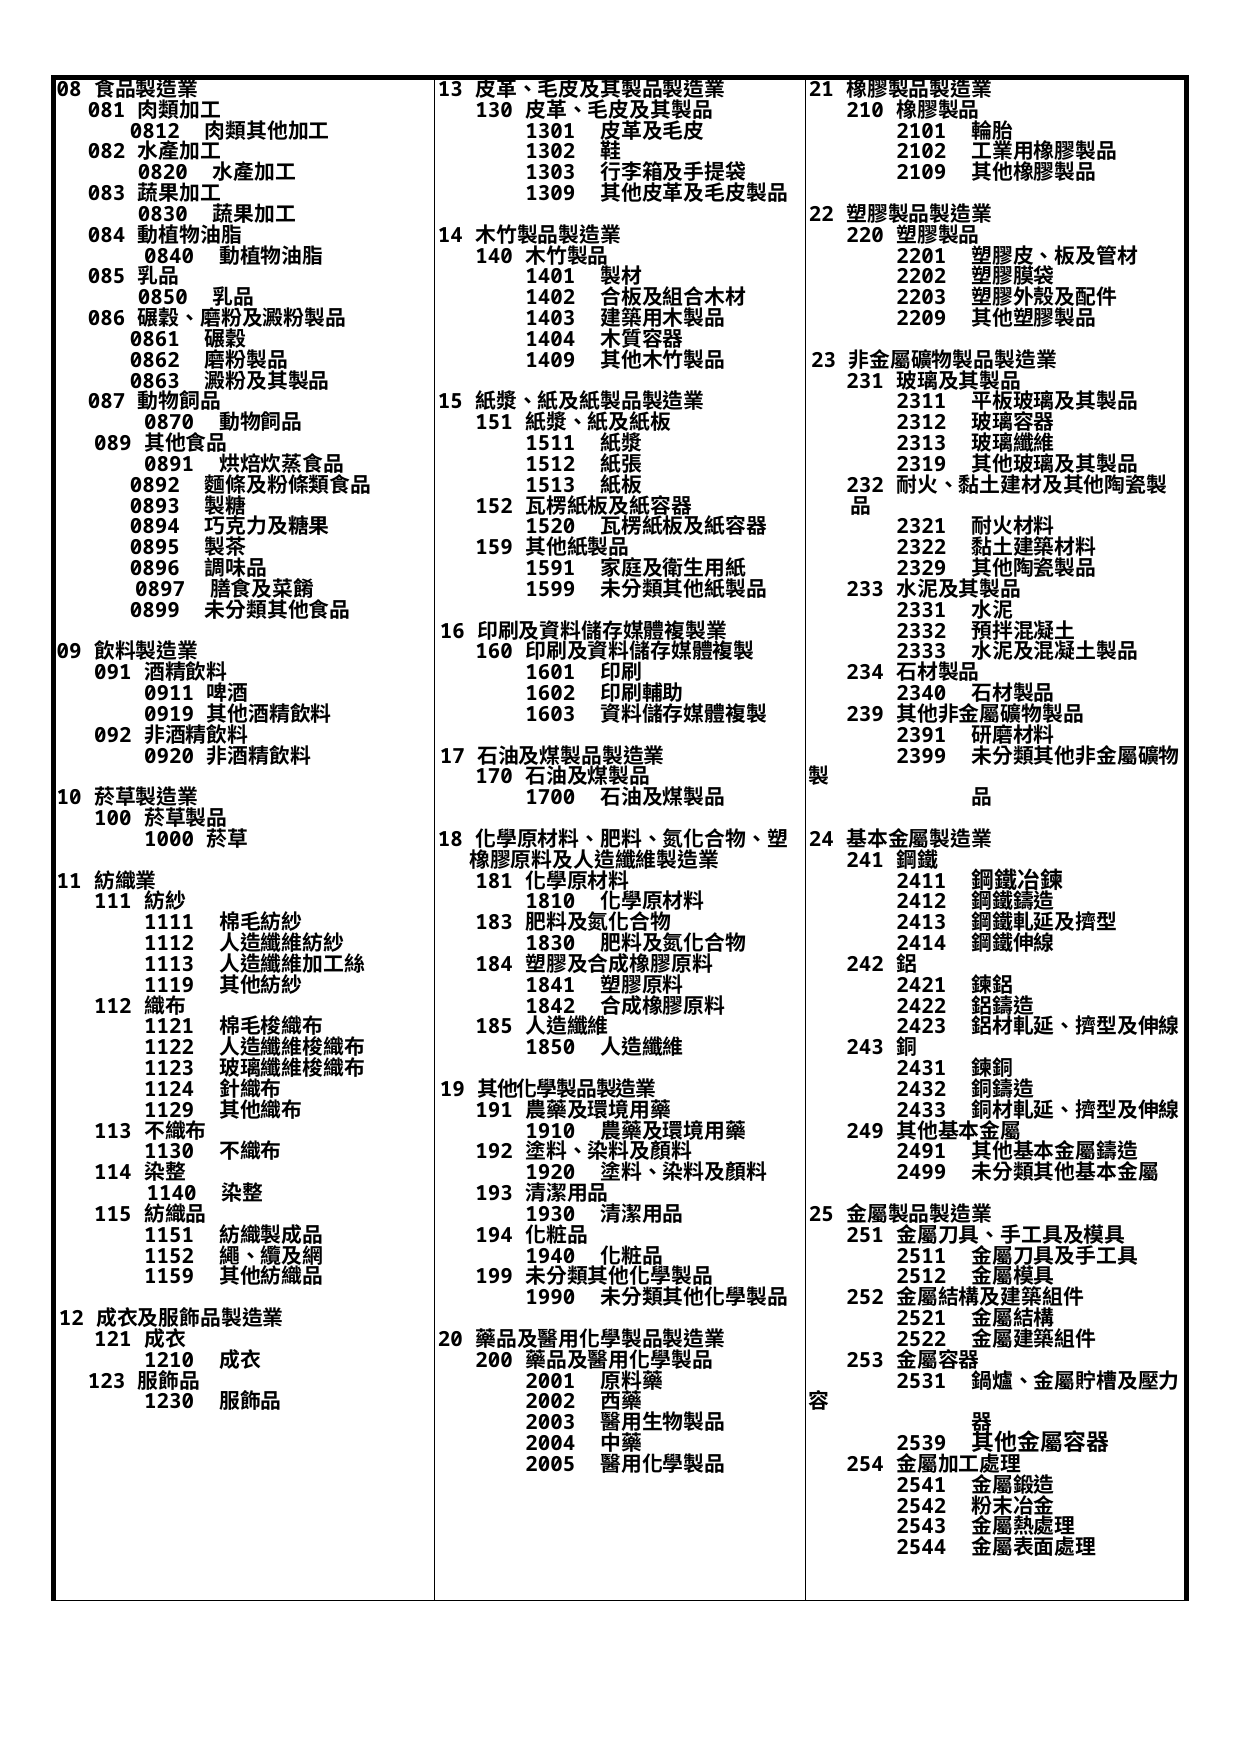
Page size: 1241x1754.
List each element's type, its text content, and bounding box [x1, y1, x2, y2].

table_header 13 皮革、毛皮及其製品製造業 130 皮革、毛皮及其製品 1301 皮革及毛皮 1302 鞋 1303 行李箱及手提袋 1309 其他皮革及毛皮製品 14 木竹製品製造業 140 木竹製品 1401 製材 1402 合板及組合木材 1403 建築用木製品 1404 木質容器 1409 其他木竹製品 15 紙漿、紙及紙製品製造業 151 紙漿、紙及紙板 1511 紙漿 1512 紙張 1513 紙板 152 瓦楞紙板及紙容器 1520 瓦楞紙板及紙容器 159 其他紙製品 1591 家庭及衛生用紙 1599 未分類其他紙製品 16 印刷及資料儲存媒體複製業 160 印刷及資料儲存媒體複製 1601 印刷 1602 印刷輔助 1603 資料儲存媒體複製 17 石油及煤製品製造業 170 石油及煤製品 1700 石油及煤製品 18 化學原材料、肥料、氮化合物、塑橡膠原料及人造纖維製造業 181 化學原材料 1810 化學原材料 183 肥料及氮化合物 1830 肥料及氮化合物 184 塑膠及合成橡膠原料 1841 塑膠原料 1842 合成橡膠原料 185 人造纖維 1850 人造纖維 19 其他化學製品製造業 191 農藥及環境用藥 1910 農藥及環境用藥 192 塗料、染料及顏料 1920 塗料、染料及顏料 193 清潔用品 1930 清潔用品 194 化粧品 1940 化粧品 199 未分類其他化學製品 1990 未分類其他化學製品 20 藥品及醫用化學製品製造業 200 藥品及醫用化學製品 2001 原料藥 2002 西藥 2003 醫用生物製品 2004 中藥 2005 醫用化學製品 [435, 80, 805, 1600]
table_header 08 食品製造業 081 肉類加工 0812 肉類其他加工 082 水產加工 0820 水產加工 083 蔬果加工 0830 蔬果加工 084 動植物油脂 0840 動植物油脂 085 乳品 0850 乳品 086 碾穀、磨粉及澱粉製品 0861 碾穀 0862 磨粉製品 0863 澱粉及其製品 087 動物飼品 0870 動物飼品 089 其他食品 0891 烘焙炊蒸食品 0892 麵條及粉條類食品 0893 製糖 0894 巧克力及糖果 0895 製茶 0896 調味品 0897 膳食及菜餚 0899 未分類其他食品 09 飲料製造業 091 酒精飲料 0911 啤酒 0919 其他酒精飲料 092 非酒精飲料 0920 非酒精飲料 10 菸草製造業 100 菸草製品 1000 菸草 11 紡織業 111 紡紗 1111 棉毛紡紗 1112 人造纖維紡紗 1113 人造纖維加工絲 1119 其他紡紗 112 織布 1121 棉毛梭織布 1122 人造纖維梭織布 1123 玻璃纖維梭織布 1124 針織布 1129 其他織布 113 不織布 1130 不織布 114 染整 1140 染整 115 紡織品 1151 紡織製成品 1152 繩、纜及網 1159 其他紡織品 12 成衣及服飾品製造業 121 成衣 1210 成衣 123 服飾品 1230 服飾品 [56, 80, 434, 1600]
table_header 21 橡膠製品製造業 210 橡膠製品 2101 輪胎 2102 工業用橡膠製品 2109 其他橡膠製品 22 塑膠製品製造業 220 塑膠製品 2201 塑膠皮、板及管材 2202 塑膠膜袋 2203 塑膠外殼及配件 2209 其他塑膠製品 23 非金屬礦物製品製造業 231 玻璃及其製品 2311 平板玻璃及其製品 2312 玻璃容器 2313 玻璃纖維 2319 其他玻璃及其製品 232 耐火、黏土建材及其他陶瓷製品 2321 耐火材料 2322 黏土建築材料 2329 其他陶瓷製品 233 水泥及其製品 2331 水泥 2332 預拌混凝土 2333 水泥及混凝土製品 234 石材製品 2340 石材製品 239 其他非金屬礦物製品 2391 研磨材料 2399 未分類其他非金屬礦物製 品 24 基本金屬製造業 241 鋼鐵 2411 鋼鐵冶鍊 2412 鋼鐵鑄造 2413 鋼鐵軋延及擠型 2414 鋼鐵伸線 242 鋁 2421 鍊鋁 2422 鋁鑄造 2423 鋁材軋延、擠型及伸線 243 銅 2431 鍊銅 2432 銅鑄造 2433 銅材軋延、擠型及伸線 249 其他基本金屬 2491 其他基本金屬鑄造 2499 未分類其他基本金屬 25 金屬製品製造業 251 金屬刀具、手工具及模具 2511 金屬刀具及手工具 2512 金屬模具 252 金屬結構及建築組件 2521 金屬結構 2522 金屬建築組件 253 金屬容器 2531 鍋爐、金屬貯槽及壓力容 器 2539 其他金屬容器 254 金屬加工處理 2541 金屬鍛造 2542 粉末冶金 2543 金屬熱處理 2544 金屬表面處理 [806, 80, 1184, 1600]
